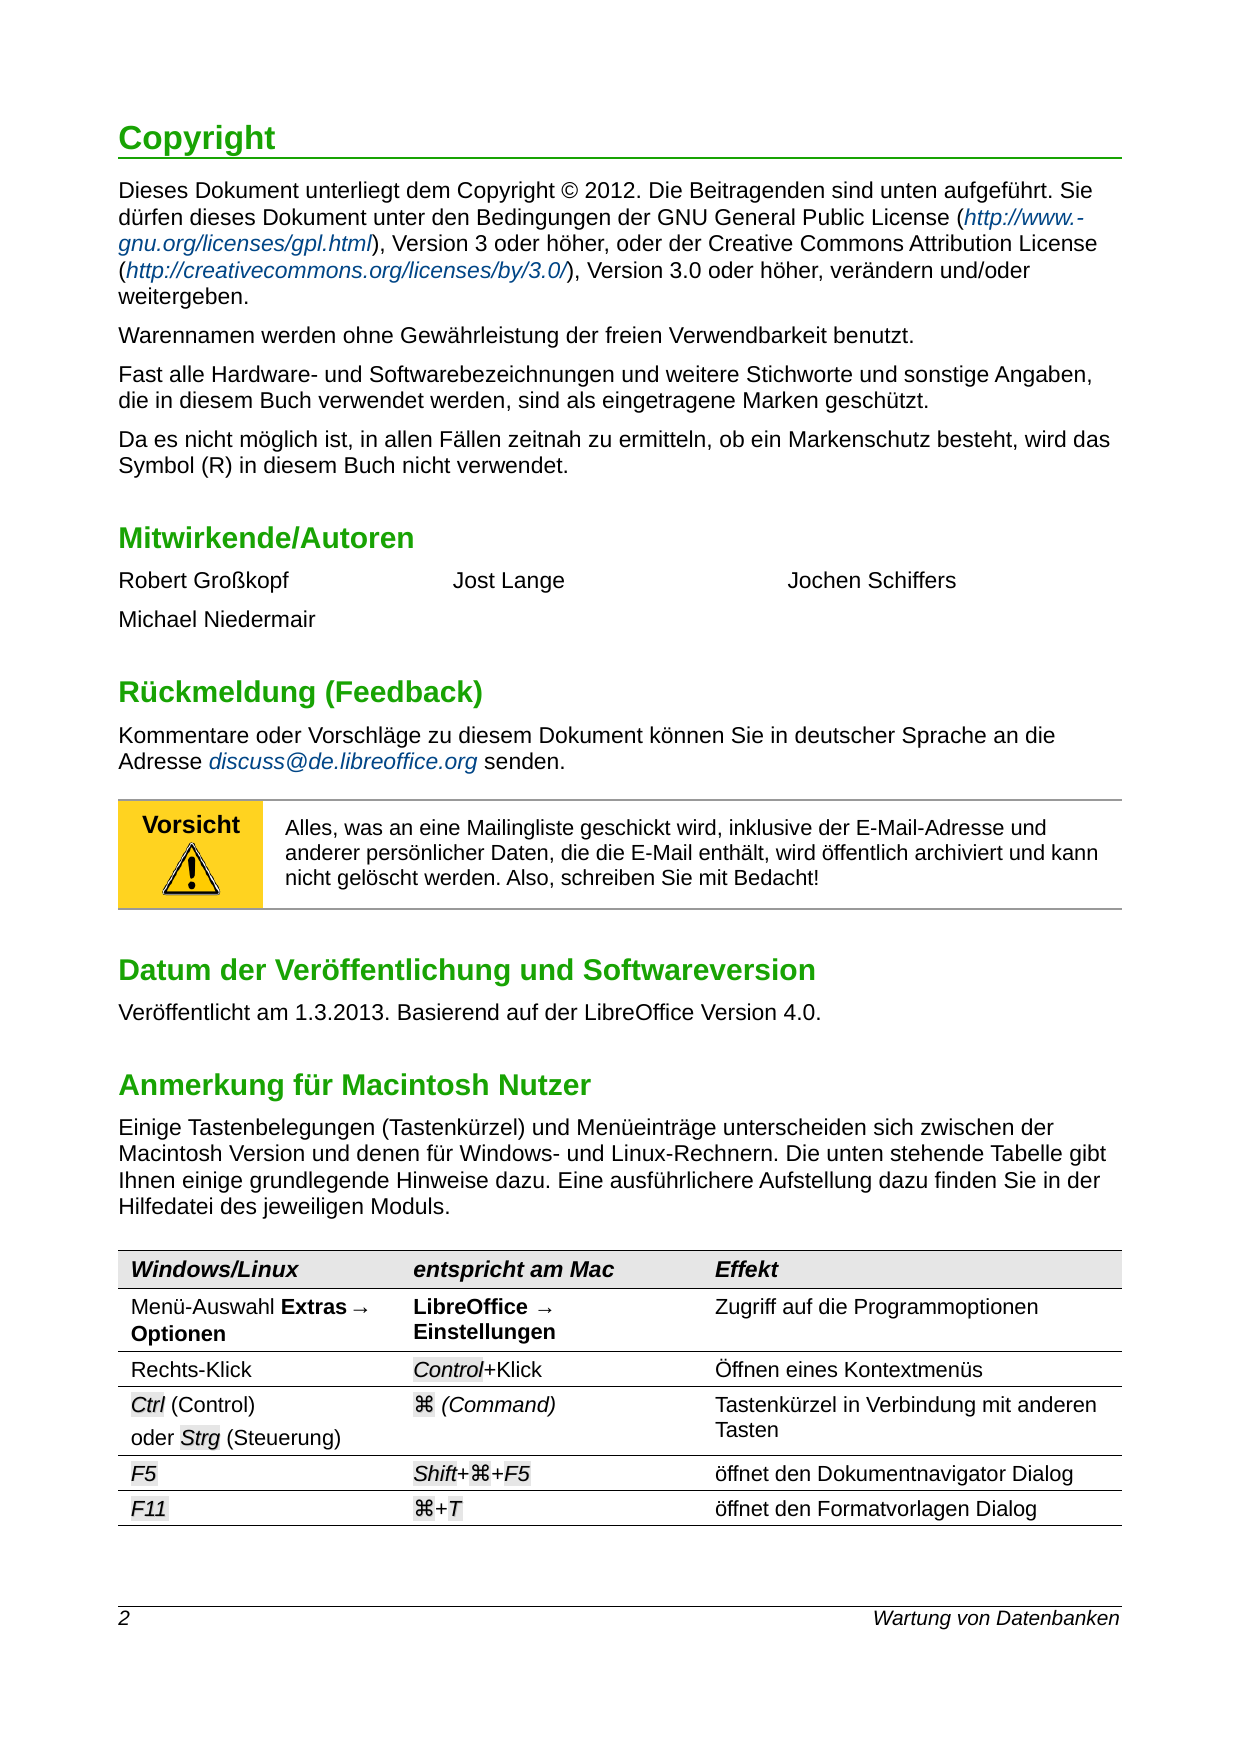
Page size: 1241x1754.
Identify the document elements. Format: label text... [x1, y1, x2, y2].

table_cell Öffnen eines Kontextmenüs [702, 1352, 1122, 1386]
table_header Jochen Schiffers [787, 568, 1122, 606]
table_cell Michael Niedermair [118, 606, 453, 645]
table_cell Zugriff auf die Programmoptionen [702, 1289, 1122, 1351]
table_cell F5 [118, 1456, 401, 1490]
table_cell F11 [118, 1491, 401, 1525]
table_cell öffnet den Dokumentnavigator Dialog [702, 1456, 1122, 1490]
picture [158, 839, 224, 899]
table_cell Menü-Auswahl Extras → Optionen [118, 1289, 401, 1351]
text Veröffentlicht am 1.3.2013. Basierend auf der LibreOffice Version 4.0. [118, 999, 1122, 1025]
table_cell ⌘ (Command) [401, 1387, 702, 1454]
table_header Robert Großkopf [118, 568, 453, 606]
text Datum der Veröffentlichung und Softwareversion [118, 952, 1122, 986]
table_cell Control+Klick [401, 1352, 702, 1386]
text Einige Tastenbelegungen (Tastenkürzel) und Menüeinträge unterscheiden sich zwischen der Macintosh Version und denen für Windows- und Linux-Rechnern. Die unten stehende Tabelle gibt Ihnen einige grundlegende Hinweise dazu. Eine ausführlichere Aufstellung dazu finden Sie in der Hilfedatei des jeweiligen Moduls. [118, 1114, 1122, 1219]
table_cell [787, 606, 1122, 645]
table_header entspricht am Mac [401, 1251, 702, 1288]
text Anmerkung für Macintosh Nutzer [118, 1067, 1122, 1102]
text Dieses Dokument unterliegt dem Copyright © 2012. Die Beitragenden sind unten aufgeführt. Sie dürfen dieses Dokument unter den Bedingungen der GNU General Public License (http://www.­gnu.org/licenses/gpl.html), Version 3 oder höher, oder der Creative Commons Attribution License (http://creativecommons.org/licenses/by/3.0/), Version 3.0 oder höher, verändern und/oder weitergeben. [118, 177, 1122, 309]
text Mitwirkende/Autoren [118, 521, 1122, 555]
text Fast alle Hardware- und Softwarebezeichnungen und weitere Stichworte und sonstige Angaben, die in diesem Buch verwendet werden, sind als eingetragene Marken geschützt. [118, 361, 1122, 413]
table_cell ⌘+T [401, 1491, 702, 1525]
table_header Vorsicht [118, 801, 263, 908]
text Da es nicht möglich ist, in allen Fällen zeitnah zu ermitteln, ob ein Markenschutz besteht, wird das Symbol (R) in diesem Buch nicht verwendet. [118, 426, 1122, 478]
text Kommentare oder Vorschläge zu diesem Dokument können Sie in deutscher Sprache an die Adresse discuss@de.libreoffice.org senden. [118, 722, 1122, 774]
table_cell Rechts-Klick [118, 1352, 401, 1386]
text Copyright [118, 118, 1122, 157]
table_header Windows/Linux [118, 1251, 401, 1288]
table_cell Shift+⌘+F5 [401, 1456, 702, 1490]
table_header Alles, was an eine Mailingliste geschickt wird, inklusive der E-Mail-Adresse und anderer persönlicher Daten, die die E-Mail enthält, wird öffentlich archiviert und kann nicht gelöscht werden. Also, schreiben Sie mit Bedacht! [264, 801, 1122, 908]
text Warennamen werden ohne Gewährleistung der freien Verwendbarkeit benutzt. [118, 322, 1122, 348]
table_header Jost Lange [453, 568, 787, 606]
table_cell Tastenkürzel in Verbindung mit anderen Tasten [702, 1387, 1122, 1454]
text Rückmeldung (Feedback) [118, 675, 1122, 709]
table_cell LibreOffice → Einstellungen [401, 1289, 702, 1351]
table_header Effekt [702, 1251, 1122, 1288]
table_cell Ctrl (Control) oder Strg (Steuerung) [118, 1387, 401, 1454]
table_cell öffnet den Formatvorlagen Dialog [702, 1491, 1122, 1525]
table_cell [453, 606, 787, 645]
